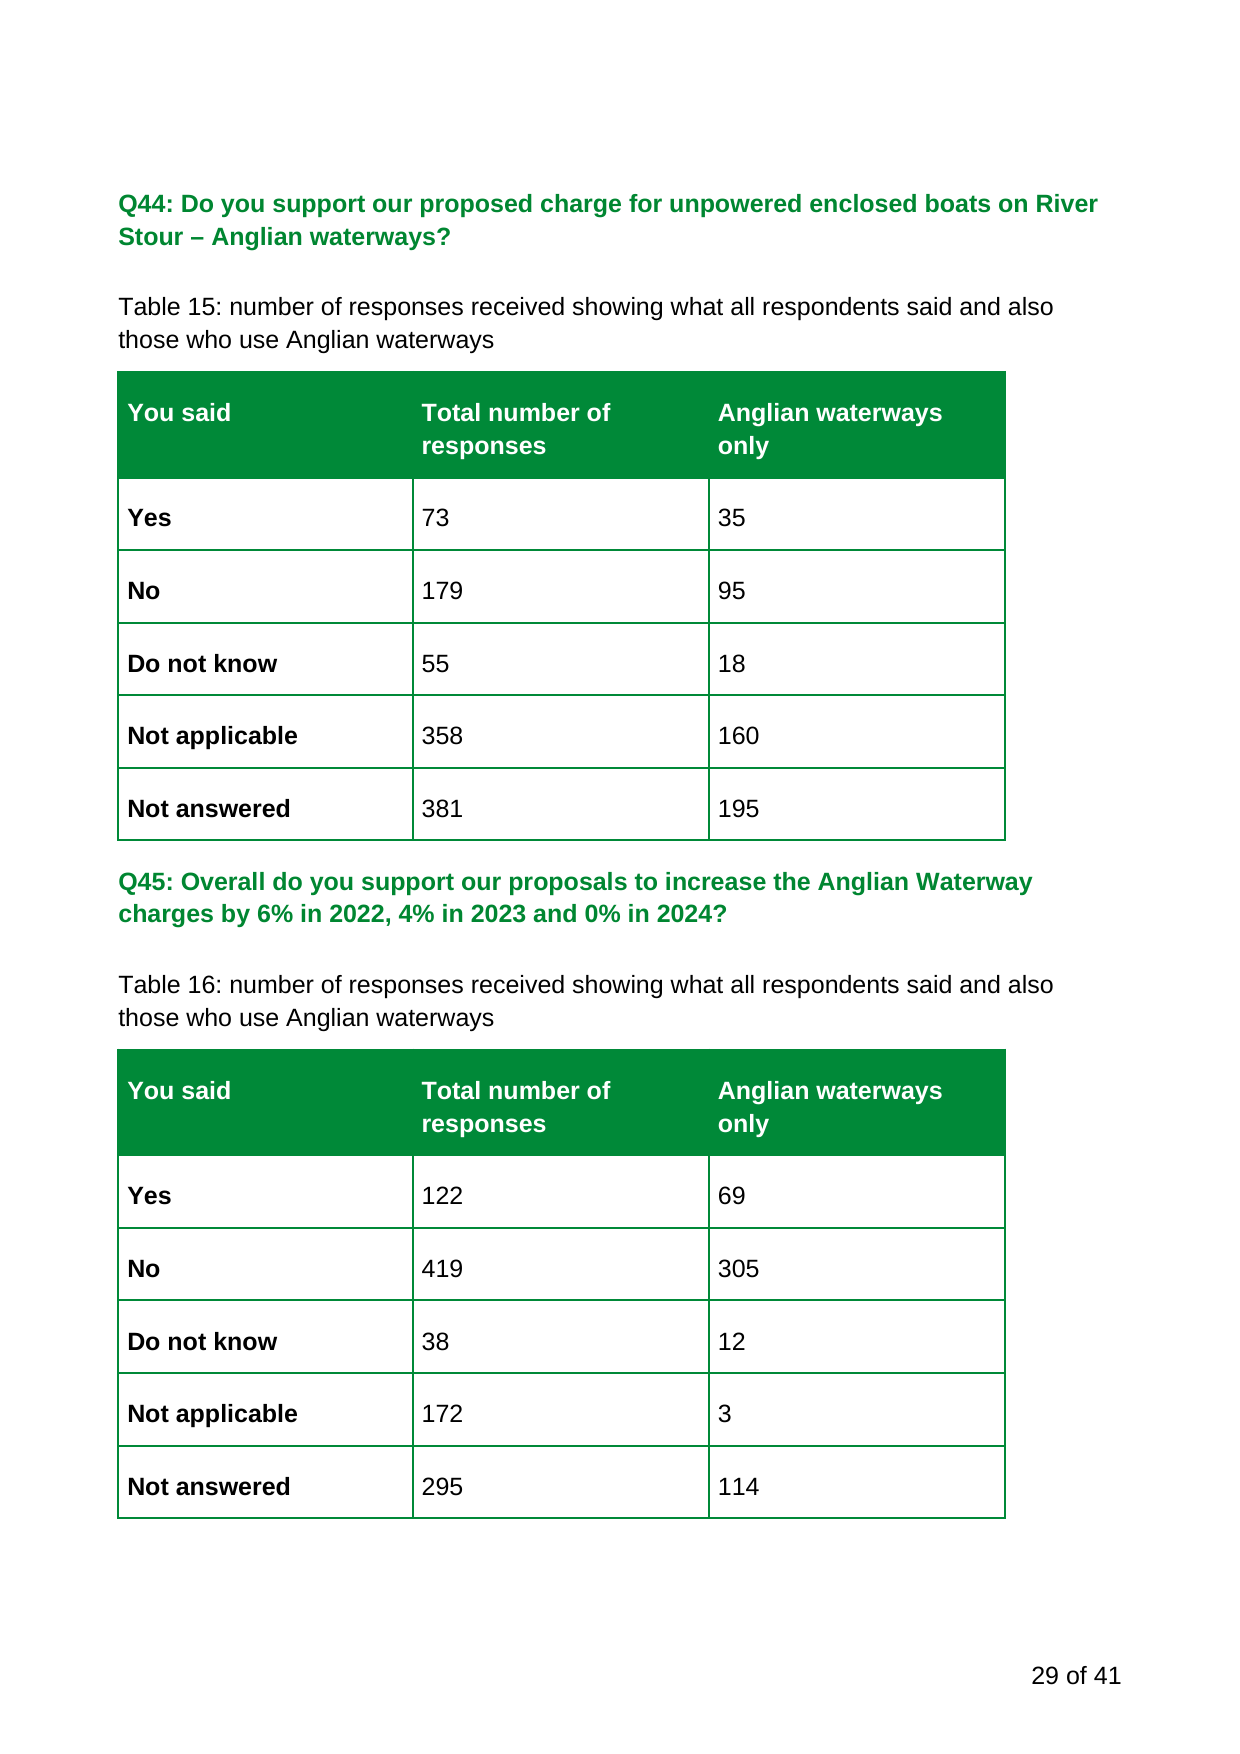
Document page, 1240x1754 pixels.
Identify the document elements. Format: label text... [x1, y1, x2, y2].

table_cell Not applicable [119, 1374, 412, 1444]
table_cell Not answered [119, 1447, 412, 1517]
table_cell 12 [710, 1301, 1004, 1372]
table_cell 381 [414, 769, 708, 839]
table_header Anglian waterways only [710, 373, 1004, 476]
table_cell 179 [414, 551, 708, 622]
table_cell Not answered [119, 769, 412, 839]
table_cell Yes [119, 479, 412, 549]
table_cell 18 [710, 624, 1004, 694]
table_cell 419 [414, 1229, 708, 1299]
table_cell Do not know [119, 624, 412, 694]
text Table 15: number of responses received showing what all respondents said and also those who use Anglian waterways [118, 292, 1121, 354]
table_cell 35 [710, 479, 1004, 549]
table_cell 55 [414, 624, 708, 694]
table_cell 114 [710, 1447, 1004, 1517]
table_header Total number of responses [414, 373, 708, 476]
table_cell Not applicable [119, 696, 412, 767]
table_header You said [119, 1051, 412, 1154]
table_cell No [119, 551, 412, 622]
table_cell 73 [414, 479, 708, 549]
table_cell 69 [710, 1156, 1004, 1227]
text Q45: Overall do you support our proposals to increase the Anglian Waterway charges by 6% in 2022, 4% in 2023 and 0% in 2024? [118, 866, 1121, 928]
table_cell No [119, 1229, 412, 1299]
table_cell 305 [710, 1229, 1004, 1299]
table_cell 160 [710, 696, 1004, 767]
table_cell 95 [710, 551, 1004, 622]
table_cell 122 [414, 1156, 708, 1227]
table_cell Yes [119, 1156, 412, 1227]
table_header You said [119, 373, 412, 476]
table_cell 3 [710, 1374, 1004, 1444]
text Q44: Do you support our proposed charge for unpowered enclosed boats on River Stour – Anglian waterways? [118, 189, 1121, 250]
table_header Total number of responses [414, 1051, 708, 1154]
table_cell 195 [710, 769, 1004, 839]
table_cell 358 [414, 696, 708, 767]
table_cell 295 [414, 1447, 708, 1517]
table_header Anglian waterways only [710, 1051, 1004, 1154]
table_cell 172 [414, 1374, 708, 1444]
table_cell Do not know [119, 1301, 412, 1372]
text Table 16: number of responses received showing what all respondents said and also those who use Anglian waterways [118, 970, 1121, 1032]
table_cell 38 [414, 1301, 708, 1372]
